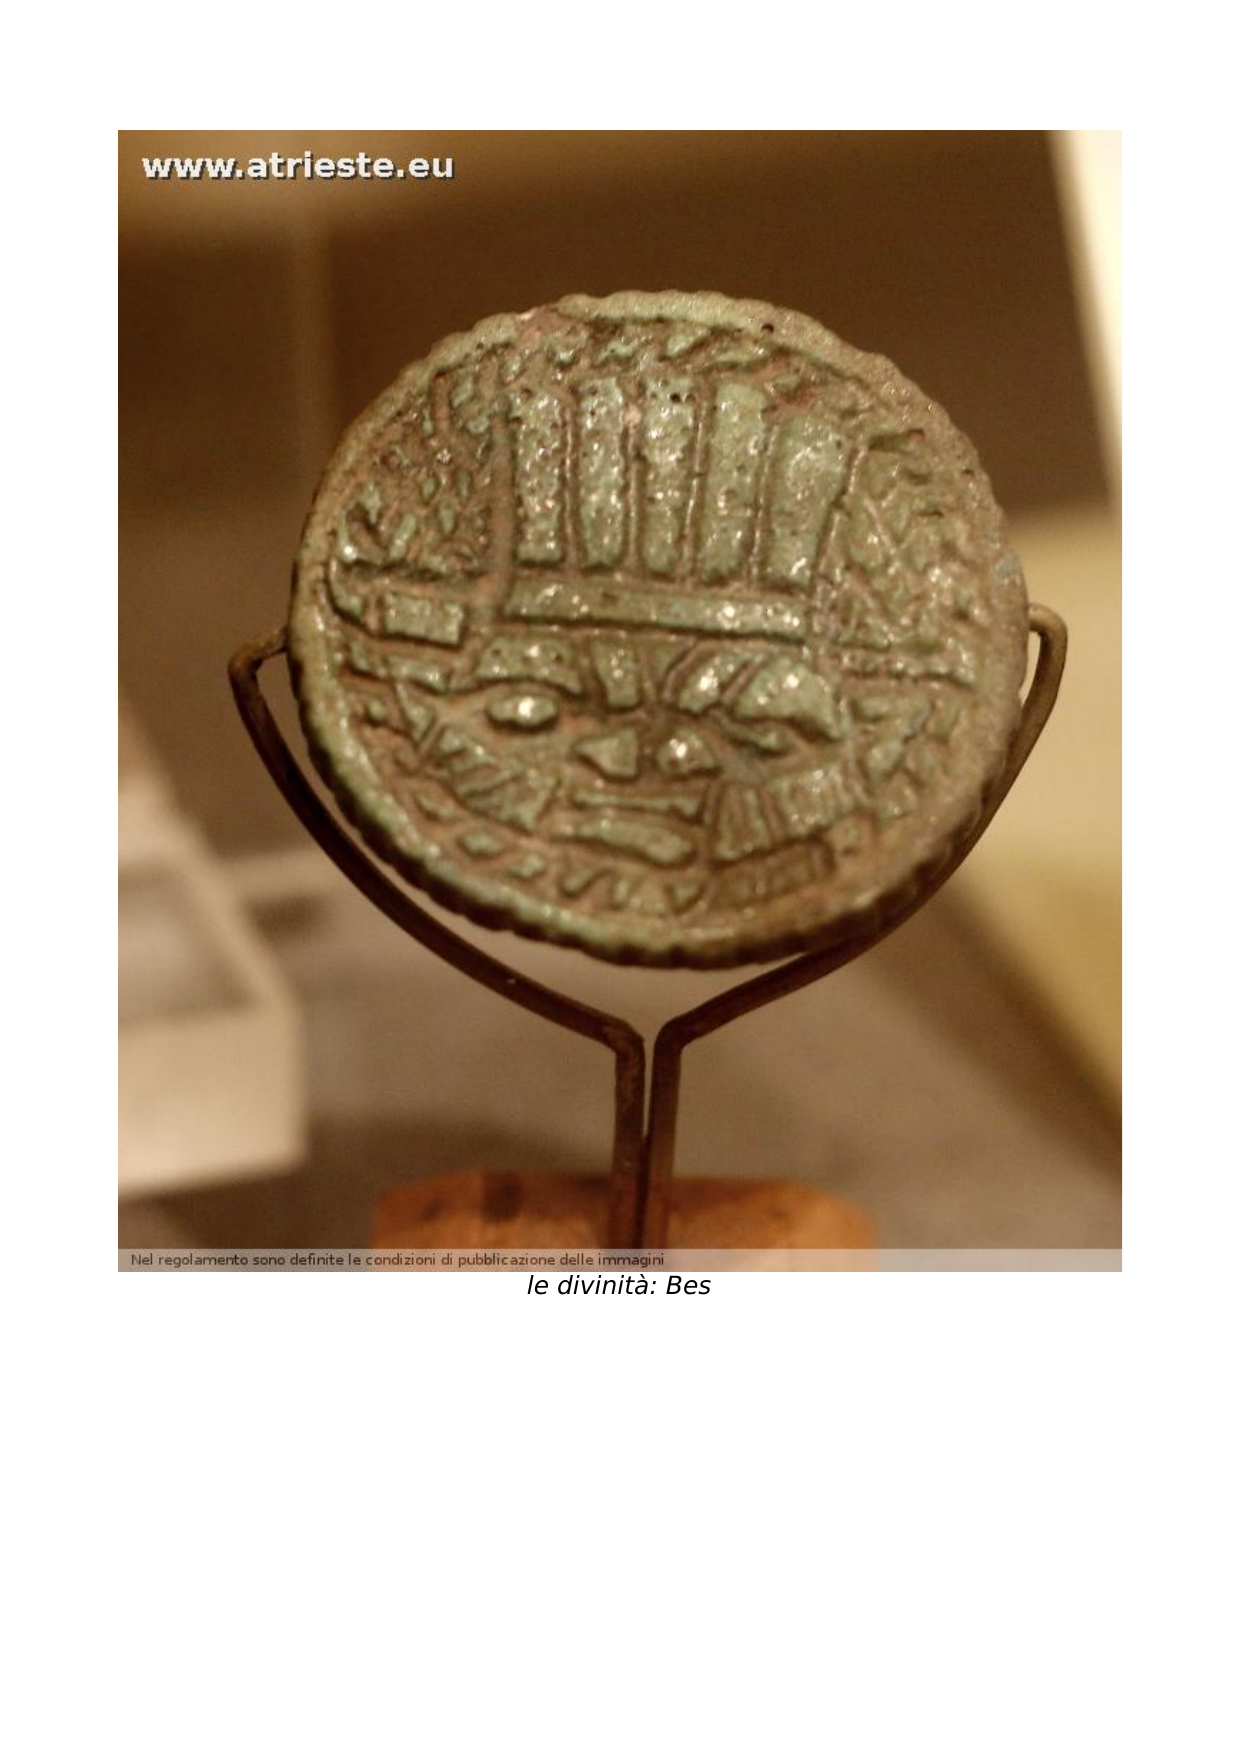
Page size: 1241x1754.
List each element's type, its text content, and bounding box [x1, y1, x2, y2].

picture [118, 130, 1123, 1272]
text le divinità: Bes [118, 1272, 1122, 1301]
